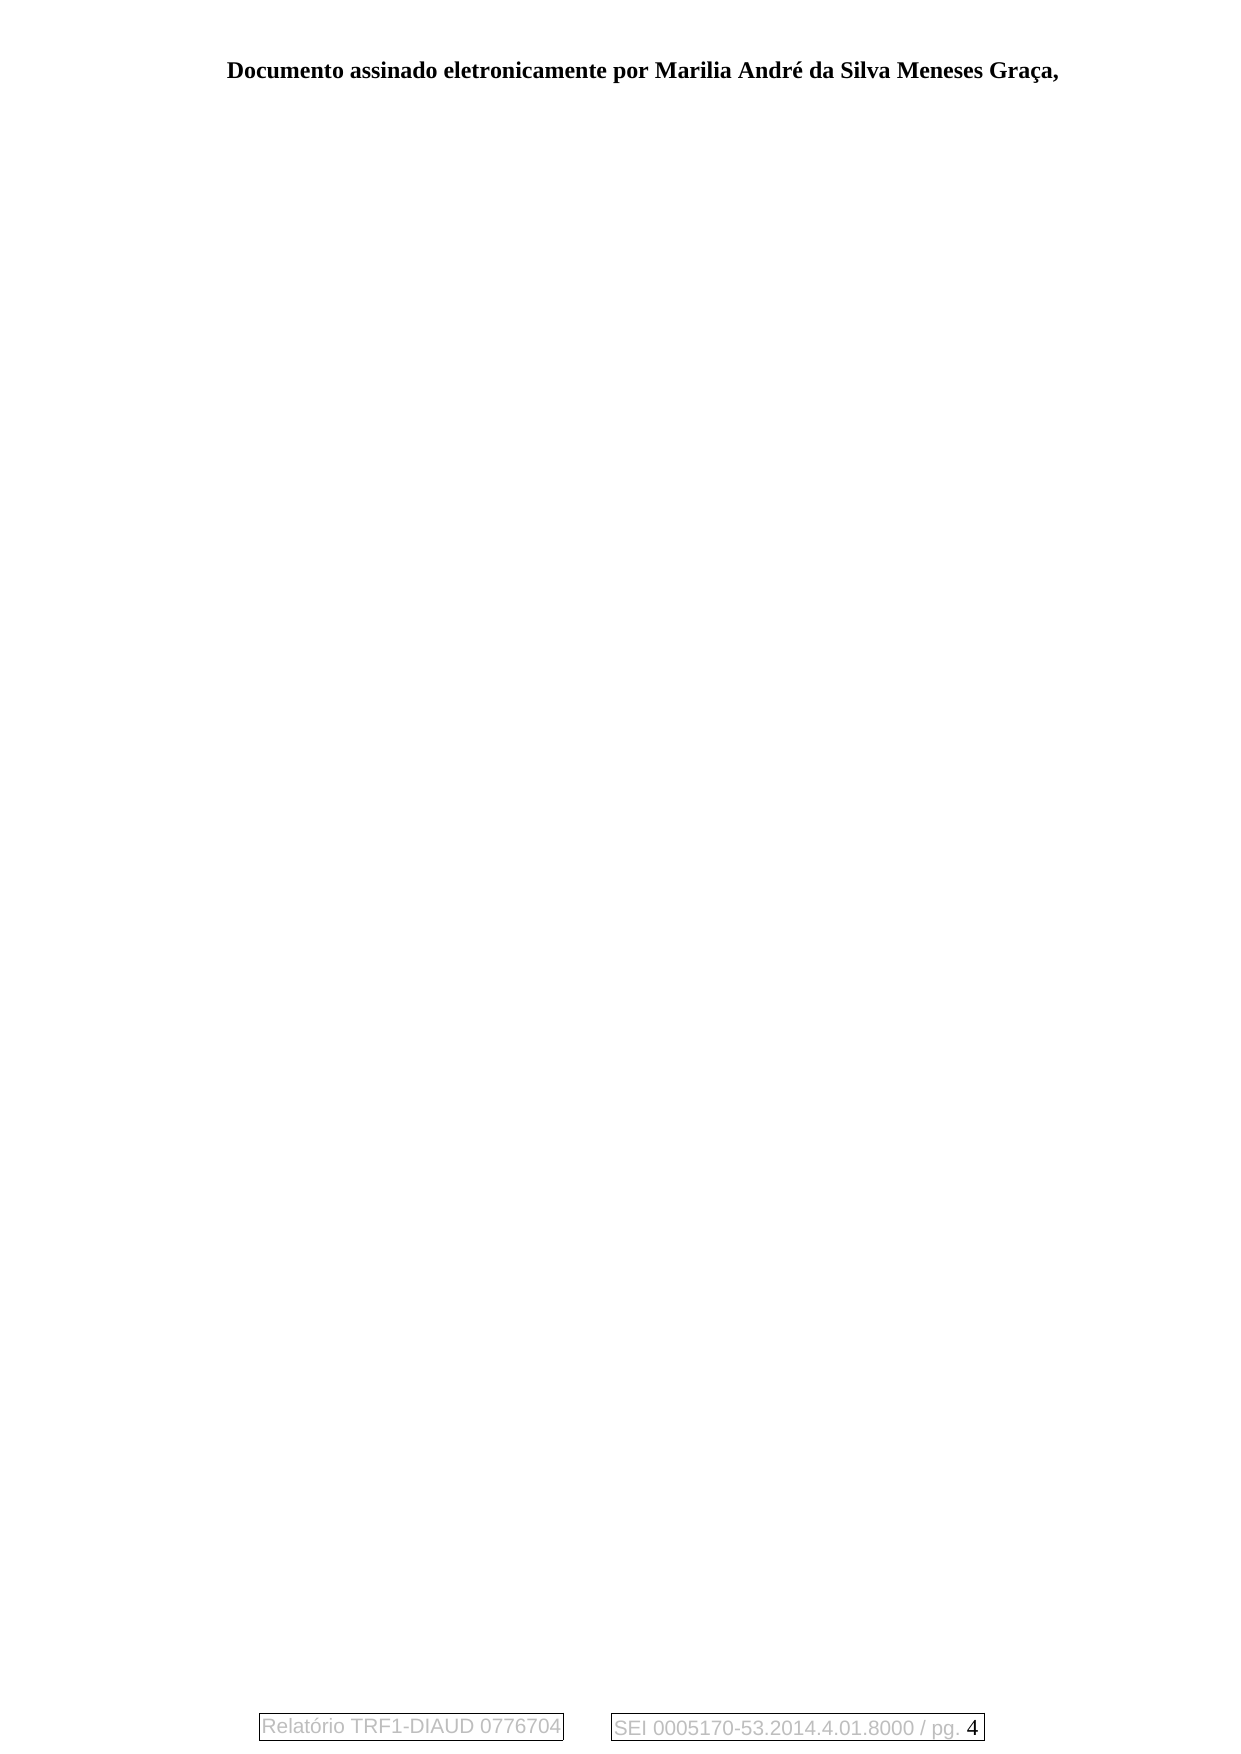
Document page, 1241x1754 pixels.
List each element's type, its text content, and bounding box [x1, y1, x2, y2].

text Documento assinado eletronicamente por Marilia André da Silva Meneses Graça, [158, 56, 1128, 84]
